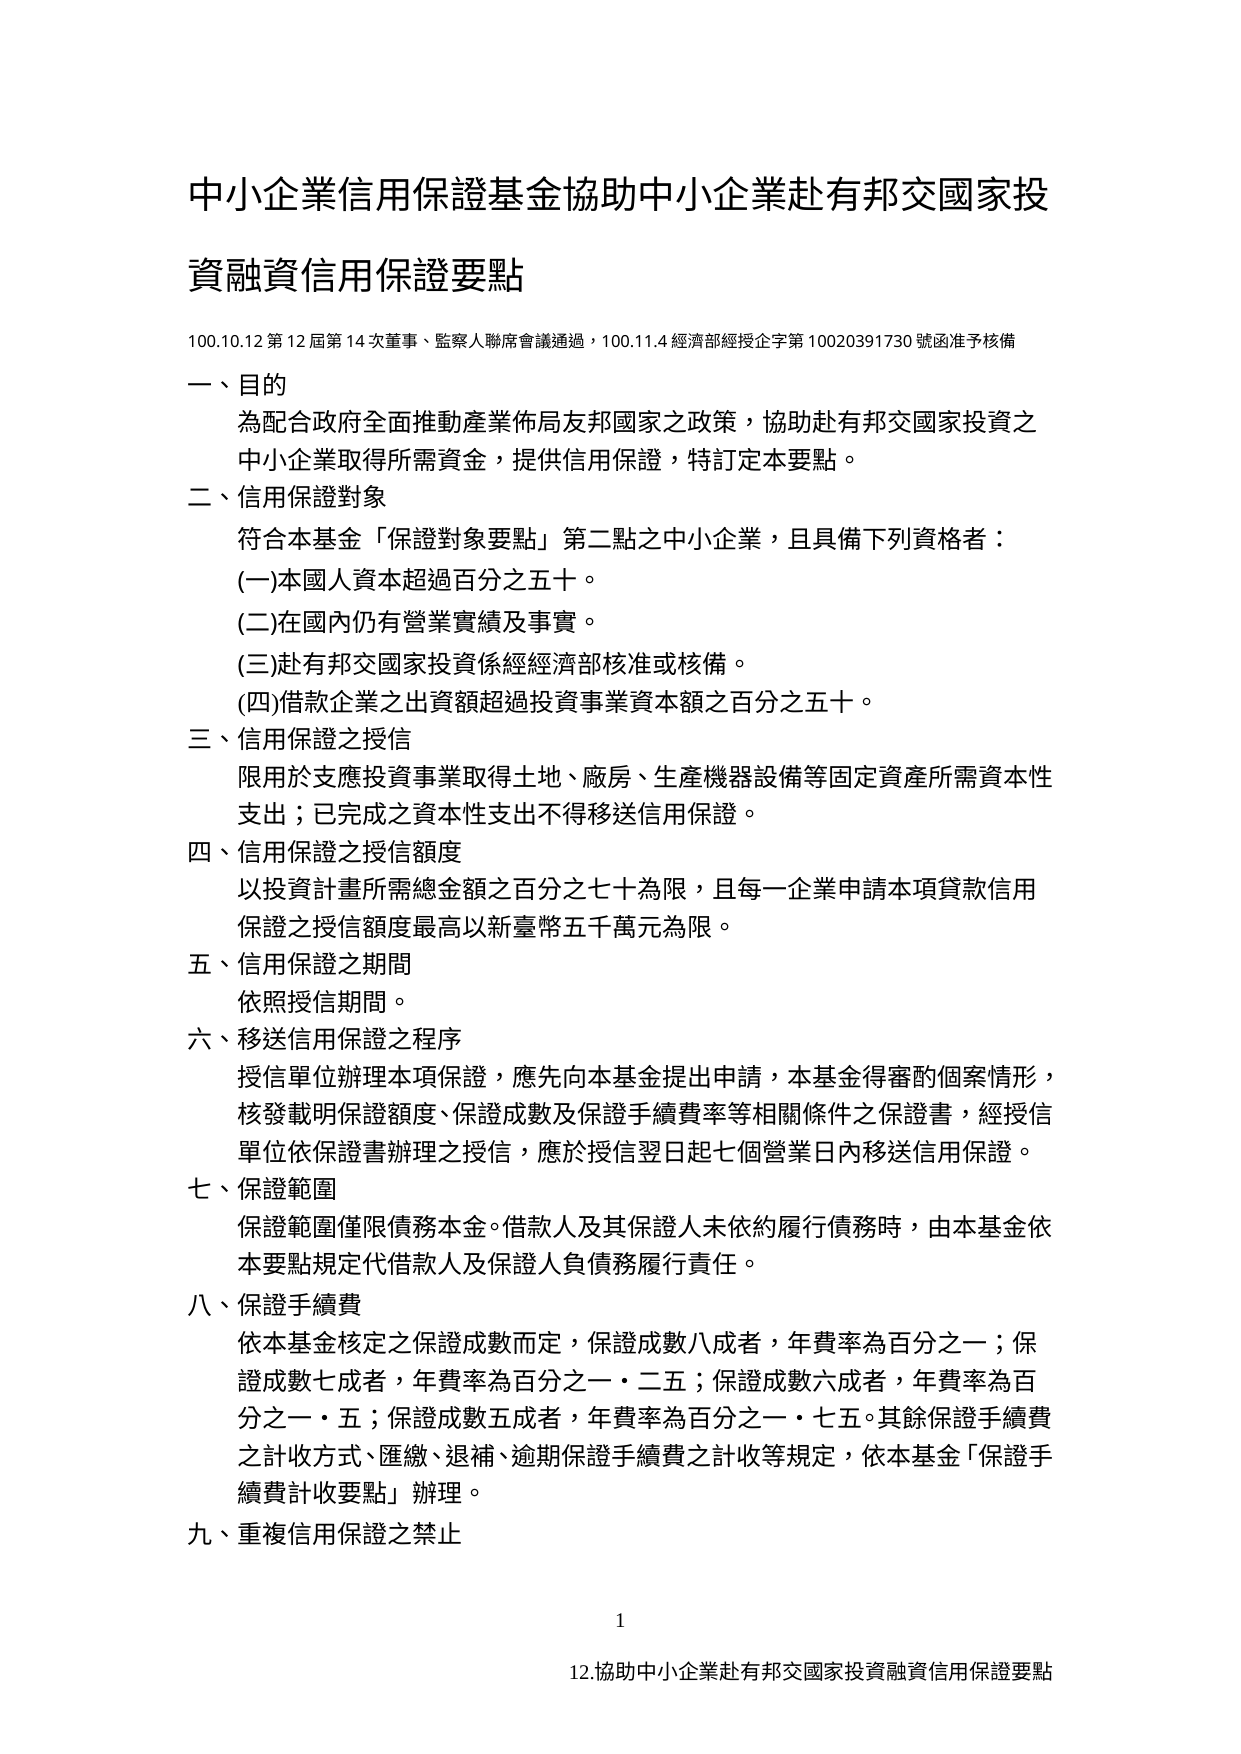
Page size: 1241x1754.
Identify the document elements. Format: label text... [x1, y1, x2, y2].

text 七、保證範圍 [187, 1169, 1053, 1206]
text 保證範圍僅限債務本金。借款人及其保證人未依約履行債務時，由本基金依本要點規定代借款人及保證人負債務履行責任。 [237, 1206, 1053, 1281]
text 五、信用保證之期間 [187, 944, 1053, 981]
text (二)在國內仍有營業實績及事實。 [237, 598, 1053, 640]
text 中小企業信用保證基金協助中小企業赴有邦交國家投資融資信用保證要點 [187, 164, 1053, 300]
text 四、信用保證之授信額度 [187, 831, 1053, 869]
text (三)赴有邦交國家投資係經經濟部核准或核備。 [237, 640, 1053, 681]
text 為配合政府全面推動產業佈局友邦國家之政策，協助赴有邦交國家投資之中小企業取得所需資金，提供信用保證，特訂定本要點。 [237, 402, 1053, 477]
text 八、保證手續費 [187, 1281, 1053, 1323]
text 符合本基金「保證對象要點」第二點之中小企業，且具備下列資格者： [237, 515, 1053, 556]
text 三、信用保證之授信 [187, 719, 1053, 756]
text 100.10.12第12屆第14次董事、監察人聯席會議通過，100.11.4經濟部經授企字第10020391730號函准予核備 [187, 327, 1053, 352]
text 九、重複信用保證之禁止 [187, 1511, 1053, 1552]
text 限用於支應投資事業取得土地、廠房、生產機器設備等固定資產所需資本性支出；已完成之資本性支出不得移送信用保證。 [237, 756, 1053, 831]
text (四)借款企業之出資額超過投資事業資本額之百分之五十。 [237, 681, 1053, 719]
text 二、信用保證對象 [187, 477, 1053, 515]
text 依照授信期間。 [237, 981, 1053, 1019]
text 以投資計畫所需總金額之百分之七十為限，且每一企業申請本項貸款信用保證之授信額度最高以新臺幣五千萬元為限。 [237, 869, 1053, 944]
text 授信單位辦理本項保證，應先向本基金提出申請，本基金得審酌個案情形，核發載明保證額度、保證成數及保證手續費率等相關條件之保證書，經授信單位依保證書辦理之授信，應於授信翌日起七個營業日內移送信用保證。 [237, 1056, 1053, 1169]
text 六、移送信用保證之程序 [187, 1019, 1053, 1056]
text (一)本國人資本超過百分之五十。 [237, 556, 1053, 598]
text 依本基金核定之保證成數而定，保證成數八成者，年費率為百分之一；保證成數七成者，年費率為百分之一‧二五；保證成數六成者，年費率為百分之一‧五；保證成數五成者，年費率為百分之一‧七五。其餘保證手續費之計收方式、匯繳、退補、逾期保證手續費之計收等規定，依本基金「保證手續費計收要點」辦理。 [237, 1323, 1053, 1511]
text 一、目的 [187, 365, 1053, 402]
